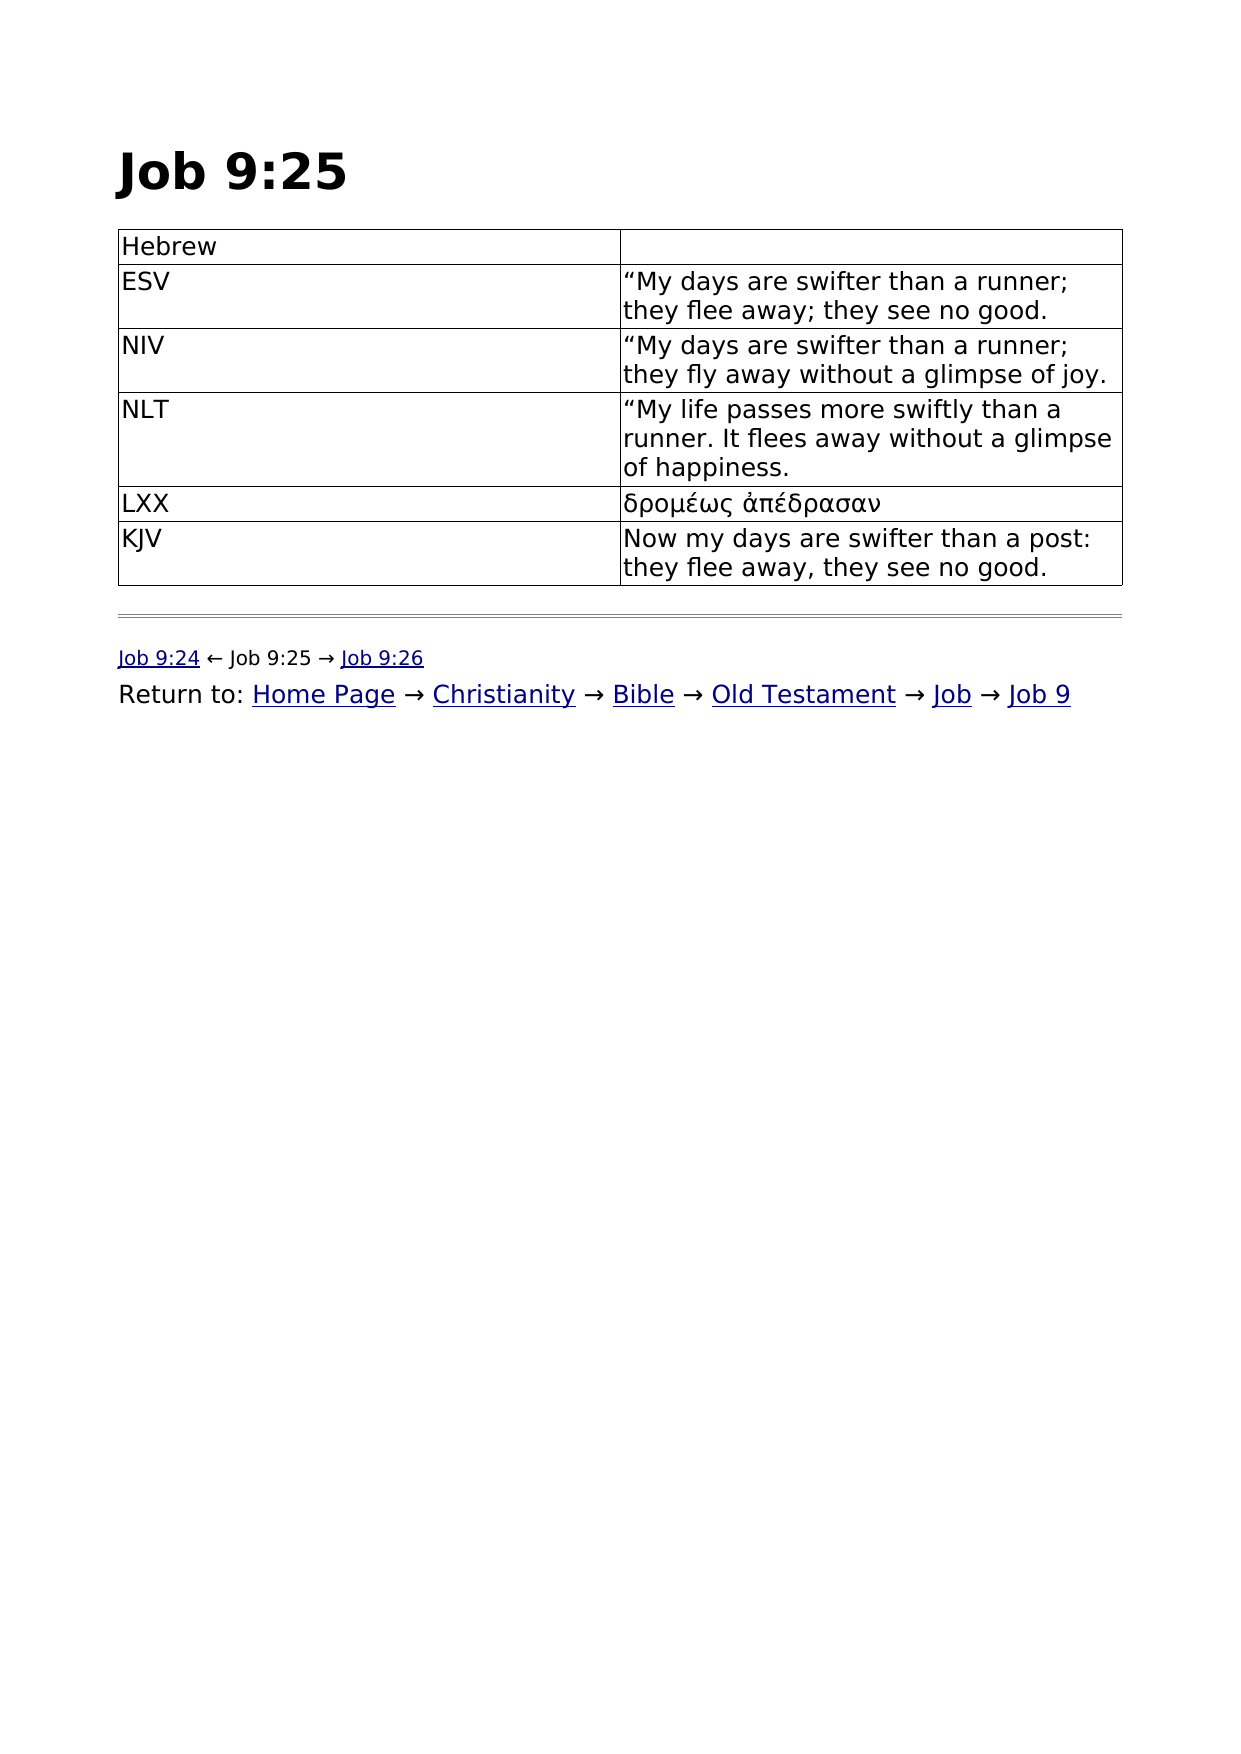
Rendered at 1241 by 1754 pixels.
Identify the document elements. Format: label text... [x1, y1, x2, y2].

text Return to: Home Page → Christianity → Bible → Old Testament → Job → Job 9 [118, 680, 1122, 709]
table_header [621, 230, 1122, 264]
table_cell δρομέως ἀπέδρασαν [621, 487, 1122, 521]
table_cell “My days are swifter than a runner; they flee away; they see no good. [621, 265, 1122, 328]
table_cell Now my days are swifter than a post: they flee away, they see no good. [621, 522, 1122, 585]
table_cell NLT [119, 393, 620, 486]
table_cell ESV [119, 265, 620, 328]
table_cell “My days are swifter than a runner; they fly away without a glimpse of joy. [621, 329, 1122, 392]
subtitle Job 9:25 [118, 143, 1122, 201]
table_cell “My life passes more swiftly than a runner. It flees away without a glimpse of happiness. [621, 393, 1122, 486]
table_cell KJV [119, 522, 620, 585]
table_header Hebrew [119, 230, 620, 264]
table_cell NIV [119, 329, 620, 392]
table_cell LXX [119, 487, 620, 521]
text Job 9:24 ← Job 9:25 → Job 9:26 [118, 646, 1122, 680]
